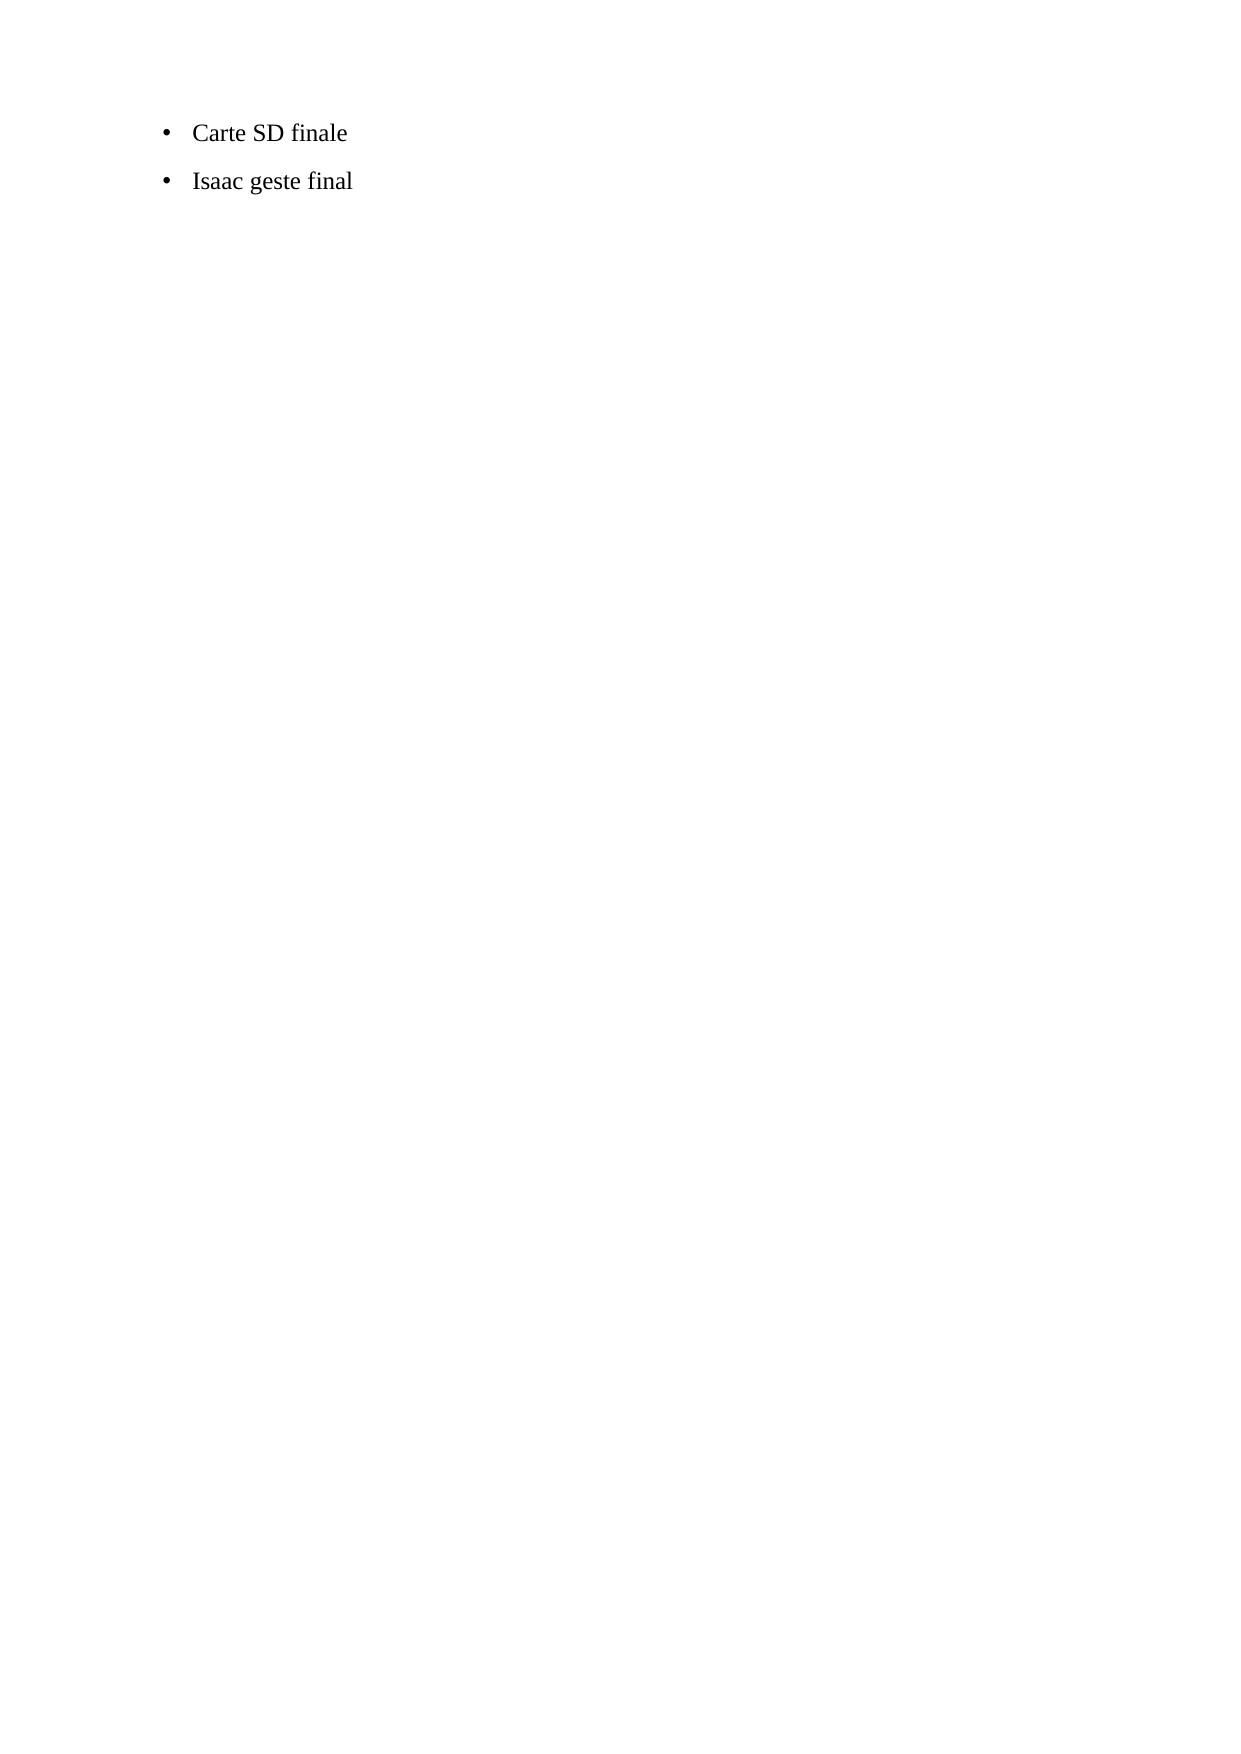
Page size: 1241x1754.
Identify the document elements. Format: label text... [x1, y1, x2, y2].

list Isaac geste final [162, 166, 1122, 194]
list Carte SD finale [162, 118, 1122, 147]
